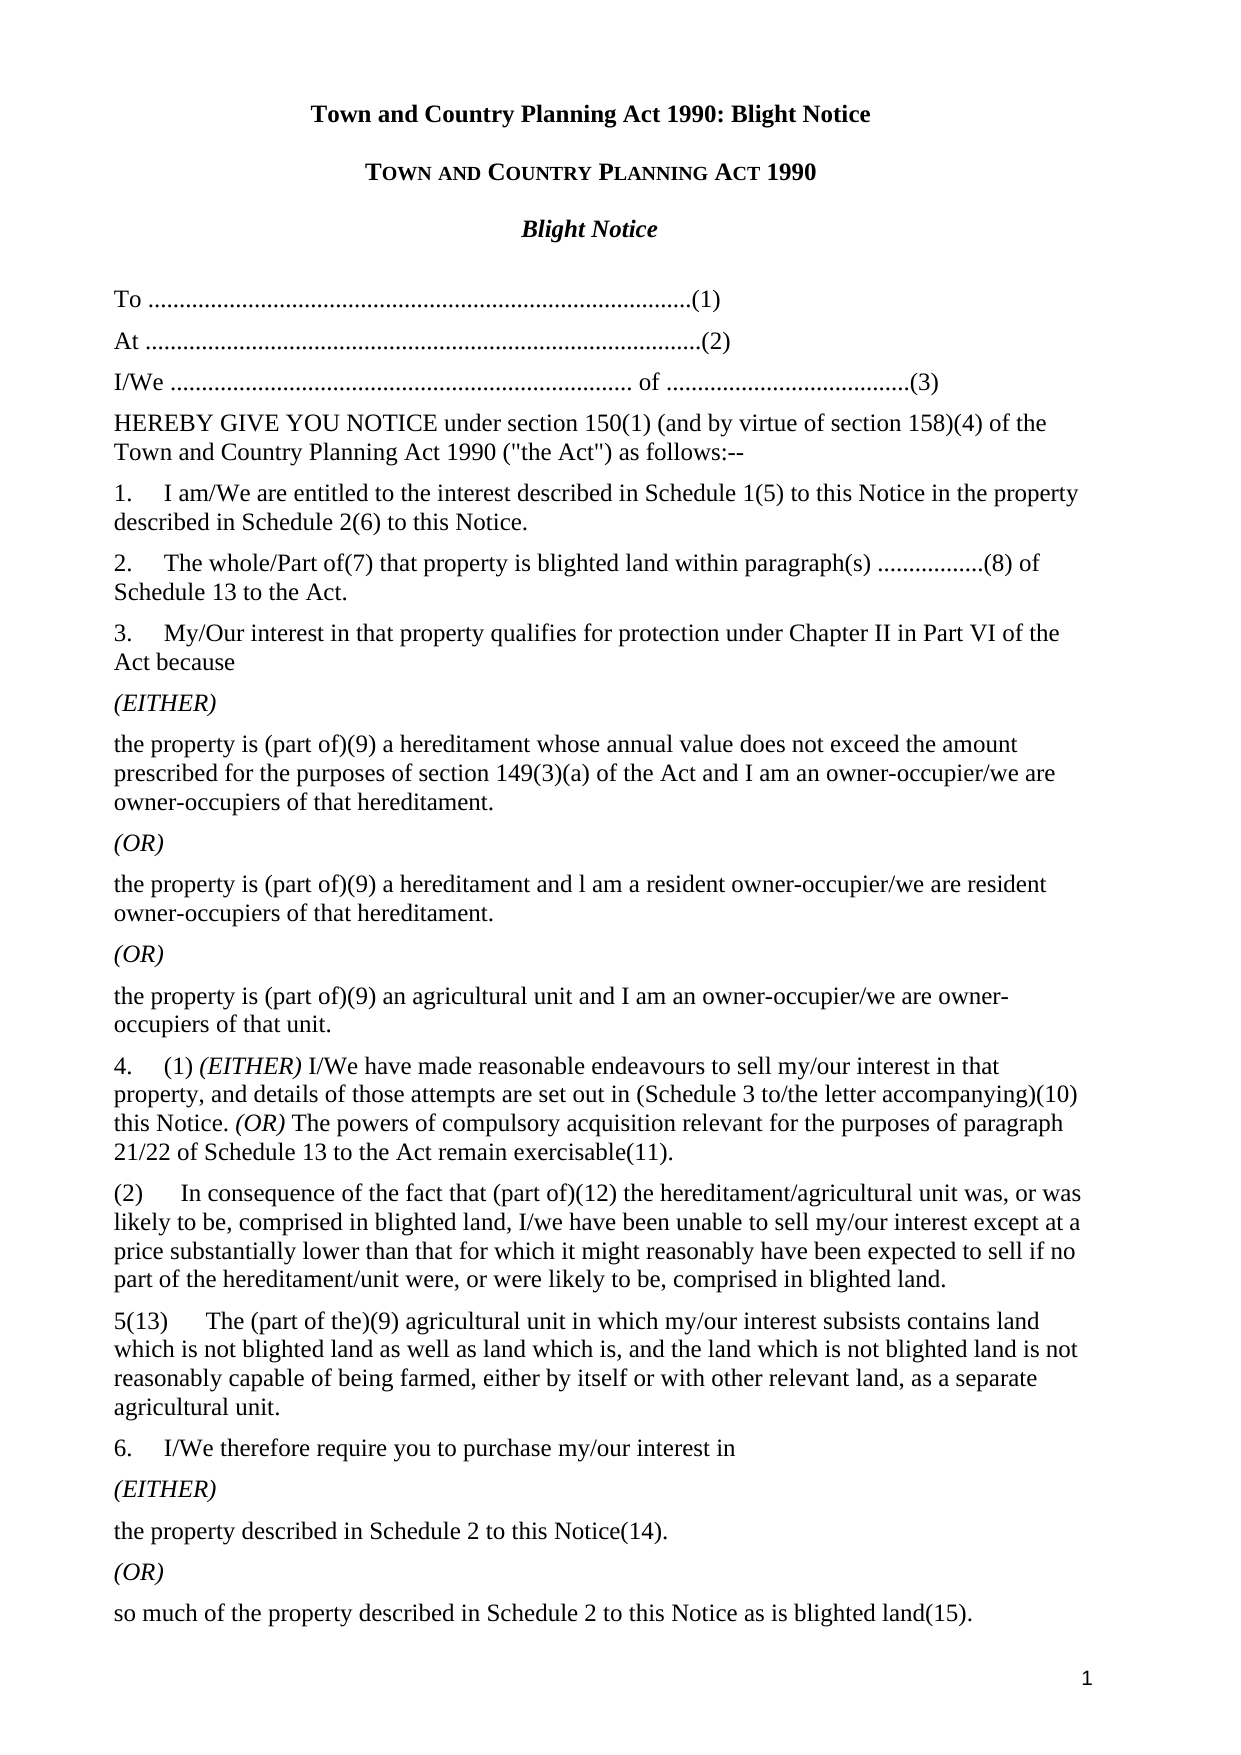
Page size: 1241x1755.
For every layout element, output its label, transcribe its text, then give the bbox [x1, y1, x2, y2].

text Blight Notice [89, 214, 1093, 243]
text (EITHER) [114, 688, 1093, 717]
text To .......................................................................................(1) [114, 284, 1093, 313]
text the property described in Schedule 2 to this Notice(14). [114, 1516, 1093, 1544]
text 5(13) The (part of the)(9) agricultural unit in which my/our interest subsists contains land which is not blighted land as well as land which is, and the land which is not blighted land is not reasonably capable of being farmed, either by itself or with other relevant land, as a separate agricultural unit. [114, 1306, 1093, 1421]
text the property is (part of)(9) an agricultural unit and I am an owner-occupier/we are owner-occupiers of that unit. [114, 981, 1093, 1038]
text 3. My/Our interest in that property qualifies for protection under Chapter II in Part VI of the Act because [114, 618, 1093, 676]
text 6. I/We therefore require you to purchase my/our interest in [114, 1433, 1093, 1462]
text I/We .......................................................................... of .......................................(3) [114, 367, 1093, 396]
text Town and Country Planning Act 1990: Blight Notice [89, 99, 1093, 128]
text Town and Country Planning Act 1990 [89, 157, 1093, 186]
text (EITHER) [114, 1474, 1093, 1503]
text (OR) [114, 1557, 1093, 1586]
text (2) In consequence of the fact that (part of)(12) the hereditament/agricultural unit was, or was likely to be, comprised in blighted land, I/we have been unable to sell my/our interest except at a price substantially lower than that for which it might reasonably have been expected to sell if no part of the hereditament/unit were, or were likely to be, comprised in blighted land. [114, 1178, 1093, 1293]
text 4. (1) (EITHER) I/We have made reasonable endeavours to sell my/our interest in that property, and details of those attempts are set out in (Schedule 3 to/the letter accompanying)(10) this Notice. (OR) The powers of compulsory acquisition relevant for the purposes of paragraph 21/22 of Schedule 13 to the Act remain exercisable(11). [114, 1051, 1093, 1166]
text so much of the property described in Schedule 2 to this Notice as is blighted land(15). [114, 1598, 1093, 1627]
text the property is (part of)(9) a hereditament whose annual value does not exceed the amount prescribed for the purposes of section 149(3)(a) of the Act and I am an owner-occupier/we are owner-occupiers of that hereditament. [114, 729, 1093, 816]
text 1. I am/We are entitled to the interest described in Schedule 1(5) to this Notice in the property described in Schedule 2(6) to this Notice. [114, 478, 1093, 536]
text (OR) [114, 828, 1093, 857]
text 2. The whole/Part of(7) that property is blighted land within paragraph(s) .................(8) of Schedule 13 to the Act. [114, 548, 1093, 606]
text At .........................................................................................(2) [114, 326, 1093, 354]
text the property is (part of)(9) a hereditament and l am a resident owner-occupier/we are resident owner-occupiers of that hereditament. [114, 869, 1093, 927]
text HEREBY GIVE YOU NOTICE under section 150(1) (and by virtue of section 158)(4) of the Town and Country Planning Act 1990 ("the Act") as follows:-- [114, 408, 1093, 466]
text (OR) [114, 939, 1093, 968]
